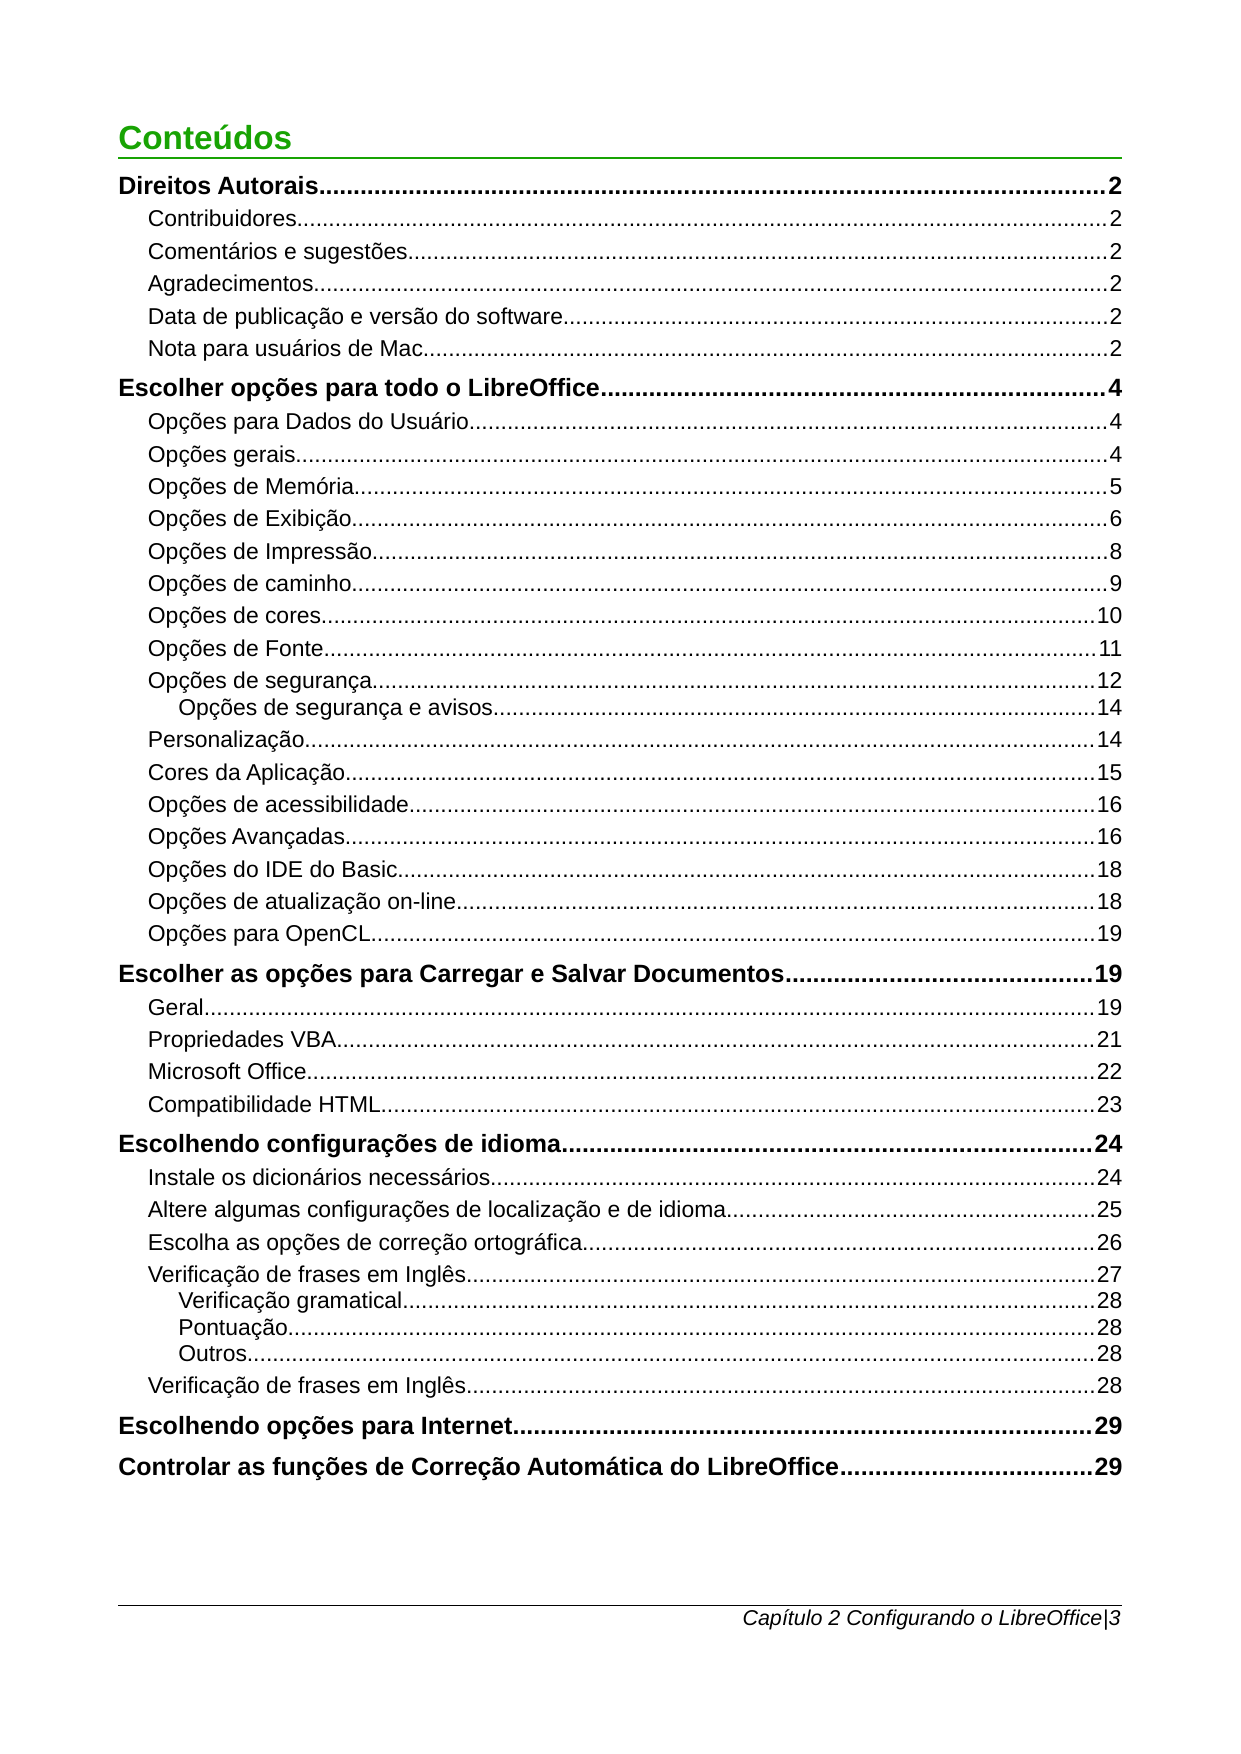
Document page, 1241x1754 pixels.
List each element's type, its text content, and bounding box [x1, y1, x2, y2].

text Instale os dicionários necessários 24 [148, 1164, 1122, 1190]
text Opções de acessibilidade 16 [148, 791, 1122, 817]
text Opções de atualização on-line 18 [148, 888, 1122, 914]
text Opções de segurança 12 [148, 667, 1122, 694]
text Propriedades VBA 21 [148, 1026, 1122, 1052]
text Controlar as funções de Correção Automática do LibreOffice 29 [118, 1452, 1122, 1480]
text Opções Avançadas 16 [148, 823, 1122, 849]
text Escolha as opções de correção ortográfica 26 [148, 1229, 1122, 1255]
subtitle Conteúdos [118, 118, 1122, 157]
text Escolher opções para todo o LibreOffice 4 [118, 373, 1122, 402]
text Agradecimentos 2 [148, 270, 1122, 297]
text Opções para OpenCL 19 [148, 920, 1122, 947]
text Contribuidores 2 [148, 205, 1122, 232]
text Opções de Exibição 6 [148, 505, 1122, 532]
text Verificação de frases em Inglês 27 [148, 1261, 1122, 1287]
text Opções de Impressão 8 [148, 538, 1122, 564]
text Verificação de frases em Inglês 28 [148, 1372, 1122, 1399]
text Comentários e sugestões 2 [148, 238, 1122, 264]
text Compatibilidade HTML 23 [148, 1091, 1122, 1117]
text Escolher as opções para Carregar e Salvar Documentos 19 [118, 959, 1122, 987]
text Altere algumas configurações de localização e de idioma 25 [148, 1196, 1122, 1223]
text Opções do IDE do Basic 18 [148, 856, 1122, 882]
text Opções gerais 4 [148, 441, 1122, 467]
text Pontuação 28 [178, 1314, 1122, 1340]
text Escolhendo opções para Internet 29 [118, 1411, 1122, 1439]
text Nota para usuários de Mac 2 [148, 335, 1122, 361]
text Opções para Dados do Usuário 4 [148, 408, 1122, 434]
text Opções de cores 10 [148, 602, 1122, 629]
text Microsoft Office 22 [148, 1058, 1122, 1085]
text Geral 19 [148, 993, 1122, 1020]
text Opções de Memória 5 [148, 473, 1122, 499]
text Outros 28 [178, 1340, 1122, 1366]
text Direitos Autorais 2 [118, 171, 1122, 199]
text Opções de segurança e avisos 14 [178, 694, 1122, 720]
text Opções de Fonte 11 [148, 635, 1122, 661]
text Personalização 14 [148, 726, 1122, 752]
text Verificação gramatical 28 [178, 1287, 1122, 1314]
text Opções de caminho 9 [148, 570, 1122, 596]
text Cores da Aplicação 15 [148, 758, 1122, 785]
text Data de publicação e versão do software 2 [148, 303, 1122, 329]
text Escolhendo configurações de idioma 24 [118, 1129, 1122, 1158]
